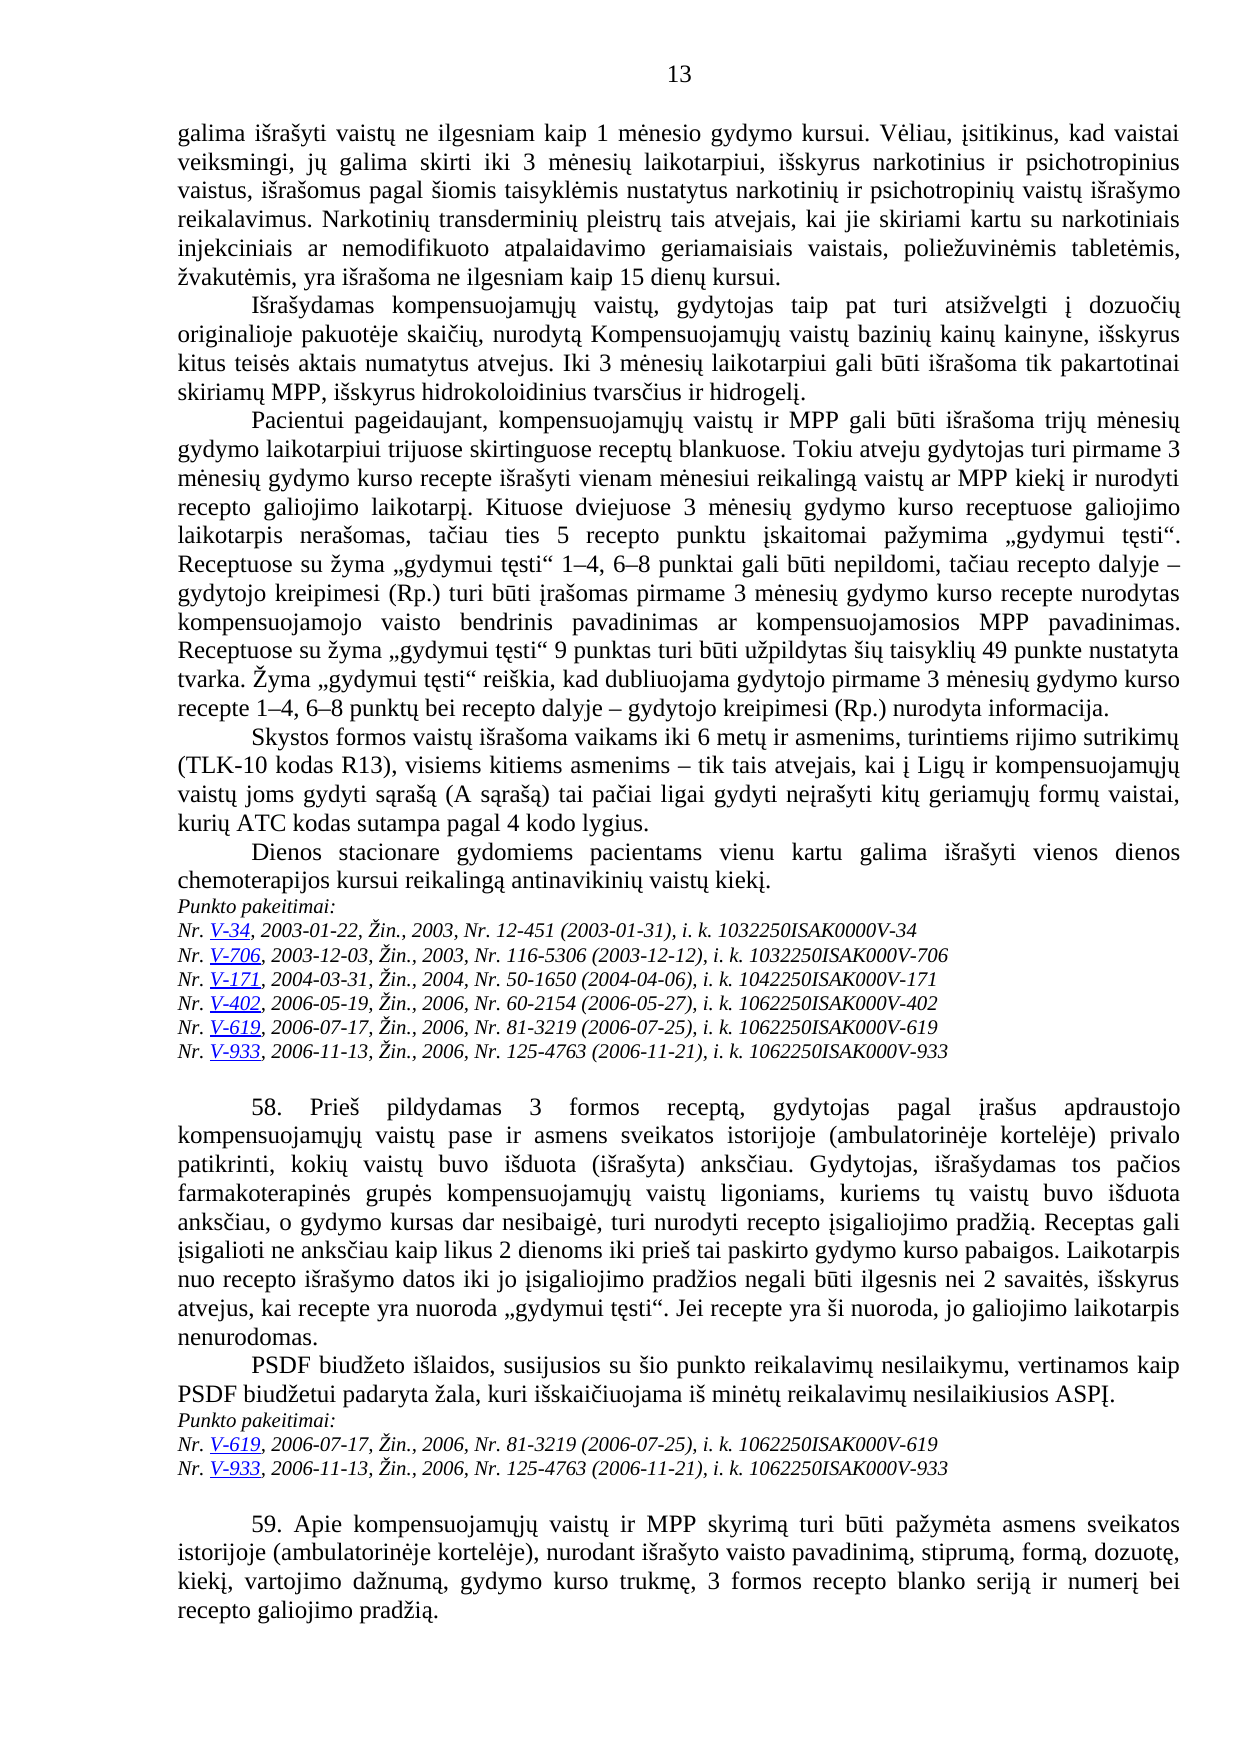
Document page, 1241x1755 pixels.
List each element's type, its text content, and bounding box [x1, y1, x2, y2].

text Nr. V-933, 2006-11-13, Žin., 2006, Nr. 125-4763 (2006-11-21), i. k. 1062250ISAK000V-933 [177, 1039, 1181, 1063]
text 58. Prieš pildydamas 3 formos receptą, gydytojas pagal įrašus apdraustojo kompensuojamųjų vaistų pase ir asmens sveikatos istorijoje (ambulatorinėje kortelėje) privalo patikrinti, kokių vaistų buvo išduota (išrašyta) anksčiau. Gydytojas, išrašydamas tos pačios farmakoterapinės grupės kompensuojamųjų vaistų ligoniams, kuriems tų vaistų buvo išduota anksčiau, o gydymo kursas dar nesibaigė, turi nurodyti recepto įsigaliojimo pradžią. Receptas gali įsigalioti ne anksčiau kaip likus 2 dienoms iki prieš tai paskirto gydymo kurso pabaigos. Laikotarpis nuo recepto išrašymo datos iki jo įsigaliojimo pradžios negali būti ilgesnis nei 2 savaitės, išskyrus atvejus, kai recepte yra nuoroda „gydymui tęsti“. Jei recepte yra ši nuoroda, jo galiojimo laikotarpis nenurodomas. [177, 1092, 1181, 1350]
text Nr. V-171, 2004-03-31, Žin., 2004, Nr. 50-1650 (2004-04-06), i. k. 1042250ISAK000V-171 [177, 967, 1181, 991]
text Skystos formos vaistų išrašoma vaikams iki 6 metų ir asmenims, turintiems rijimo sutrikimų (TLK-10 kodas R13), visiems kitiems asmenims – tik tais atvejais, kai į Ligų ir kompensuojamųjų vaistų joms gydyti sąrašą (A sąrašą) tai pačiai ligai gydyti neįrašyti kitų geriamųjų formų vaistai, kurių ATC kodas sutampa pagal 4 kodo lygius. [177, 722, 1181, 837]
text Punkto pakeitimai: [177, 894, 1181, 918]
text Nr. V-619, 2006-07-17, Žin., 2006, Nr. 81-3219 (2006-07-25), i. k. 1062250ISAK000V-619 [177, 1015, 1181, 1039]
text Nr. V-706, 2003-12-03, Žin., 2003, Nr. 116-5306 (2003-12-12), i. k. 1032250ISAK000V-706 [177, 942, 1181, 967]
text Pacientui pageidaujant, kompensuojamųjų vaistų ir MPP gali būti išrašoma trijų mėnesių gydymo laikotarpiui trijuose skirtinguose receptų blankuose. Tokiu atveju gydytojas turi pirmame 3 mėnesių gydymo kurso recepte išrašyti vienam mėnesiui reikalingą vaistų ar MPP kiekį ir nurodyti recepto galiojimo laikotarpį. Kituose dviejuose 3 mėnesių gydymo kurso receptuose galiojimo laikotarpis nerašomas, tačiau ties 5 recepto punktu įskaitomai pažymima „gydymui tęsti“. Receptuose su žyma „gydymui tęsti“ 1–4, 6–8 punktai gali būti nepildomi, tačiau recepto dalyje – gydytojo kreipimesi (Rp.) turi būti įrašomas pirmame 3 mėnesių gydymo kurso recepte nurodytas kompensuojamojo vaisto bendrinis pavadinimas ar kompensuojamosios MPP pavadinimas. Receptuose su žyma „gydymui tęsti“ 9 punktas turi būti užpildytas šių taisyklių 49 punkte nustatyta tvarka. Žyma „gydymui tęsti“ reiškia, kad dubliuojama gydytojo pirmame 3 mėnesių gydymo kurso recepte 1–4, 6–8 punktų bei recepto dalyje – gydytojo kreipimesi (Rp.) nurodyta informacija. [177, 406, 1181, 722]
text Nr. V-933, 2006-11-13, Žin., 2006, Nr. 125-4763 (2006-11-21), i. k. 1062250ISAK000V-933 [177, 1456, 1181, 1480]
text PSDF biudžeto išlaidos, susijusios su šio punkto reikalavimų nesilaikymu, vertinamos kaip PSDF biudžetui padaryta žala, kuri išskaičiuojama iš minėtų reikalavimų nesilaikiusios ASPĮ. [177, 1350, 1181, 1408]
text Nr. V-34, 2003-01-22, Žin., 2003, Nr. 12-451 (2003-01-31), i. k. 1032250ISAK0000V-34 [177, 918, 1181, 942]
text 59. Apie kompensuojamųjų vaistų ir MPP skyrimą turi būti pažymėta asmens sveikatos istorijoje (ambulatorinėje kortelėje), nurodant išrašyto vaisto pavadinimą, stiprumą, formą, dozuotę, kiekį, vartojimo dažnumą, gydymo kurso trukmę, 3 formos recepto blanko seriją ir numerį bei recepto galiojimo pradžią. [177, 1509, 1181, 1624]
text Nr. V-402, 2006-05-19, Žin., 2006, Nr. 60-2154 (2006-05-27), i. k. 1062250ISAK000V-402 [177, 991, 1181, 1015]
text Dienos stacionare gydomiems pacientams vienu kartu galima išrašyti vienos dienos chemoterapijos kursui reikalingą antinavikinių vaistų kiekį. [177, 837, 1181, 894]
text galima išrašyti vaistų ne ilgesniam kaip 1 mėnesio gydymo kursui. Vėliau, įsitikinus, kad vaistai veiksmingi, jų galima skirti iki 3 mėnesių laikotarpiui, išskyrus narkotinius ir psichotropinius vaistus, išrašomus pagal šiomis taisyklėmis nustatytus narkotinių ir psichotropinių vaistų išrašymo reikalavimus. Narkotinių transderminių pleistrų tais atvejais, kai jie skiriami kartu su narkotiniais injekciniais ar nemodifikuoto atpalaidavimo geriamaisiais vaistais, poliežuvinėmis tabletėmis, žvakutėmis, yra išrašoma ne ilgesniam kaip 15 dienų kursui. [177, 118, 1181, 291]
text Nr. V-619, 2006-07-17, Žin., 2006, Nr. 81-3219 (2006-07-25), i. k. 1062250ISAK000V-619 [177, 1432, 1181, 1456]
text Išrašydamas kompensuojamųjų vaistų, gydytojas taip pat turi atsižvelgti į dozuočių originalioje pakuotėje skaičių, nurodytą Kompensuojamųjų vaistų bazinių kainų kainyne, išskyrus kitus teisės aktais numatytus atvejus. Iki 3 mėnesių laikotarpiui gali būti išrašoma tik pakartotinai skiriamų MPP, išskyrus hidrokoloidinius tvarsčius ir hidrogelį. [177, 291, 1181, 406]
text Punkto pakeitimai: [177, 1408, 1181, 1432]
